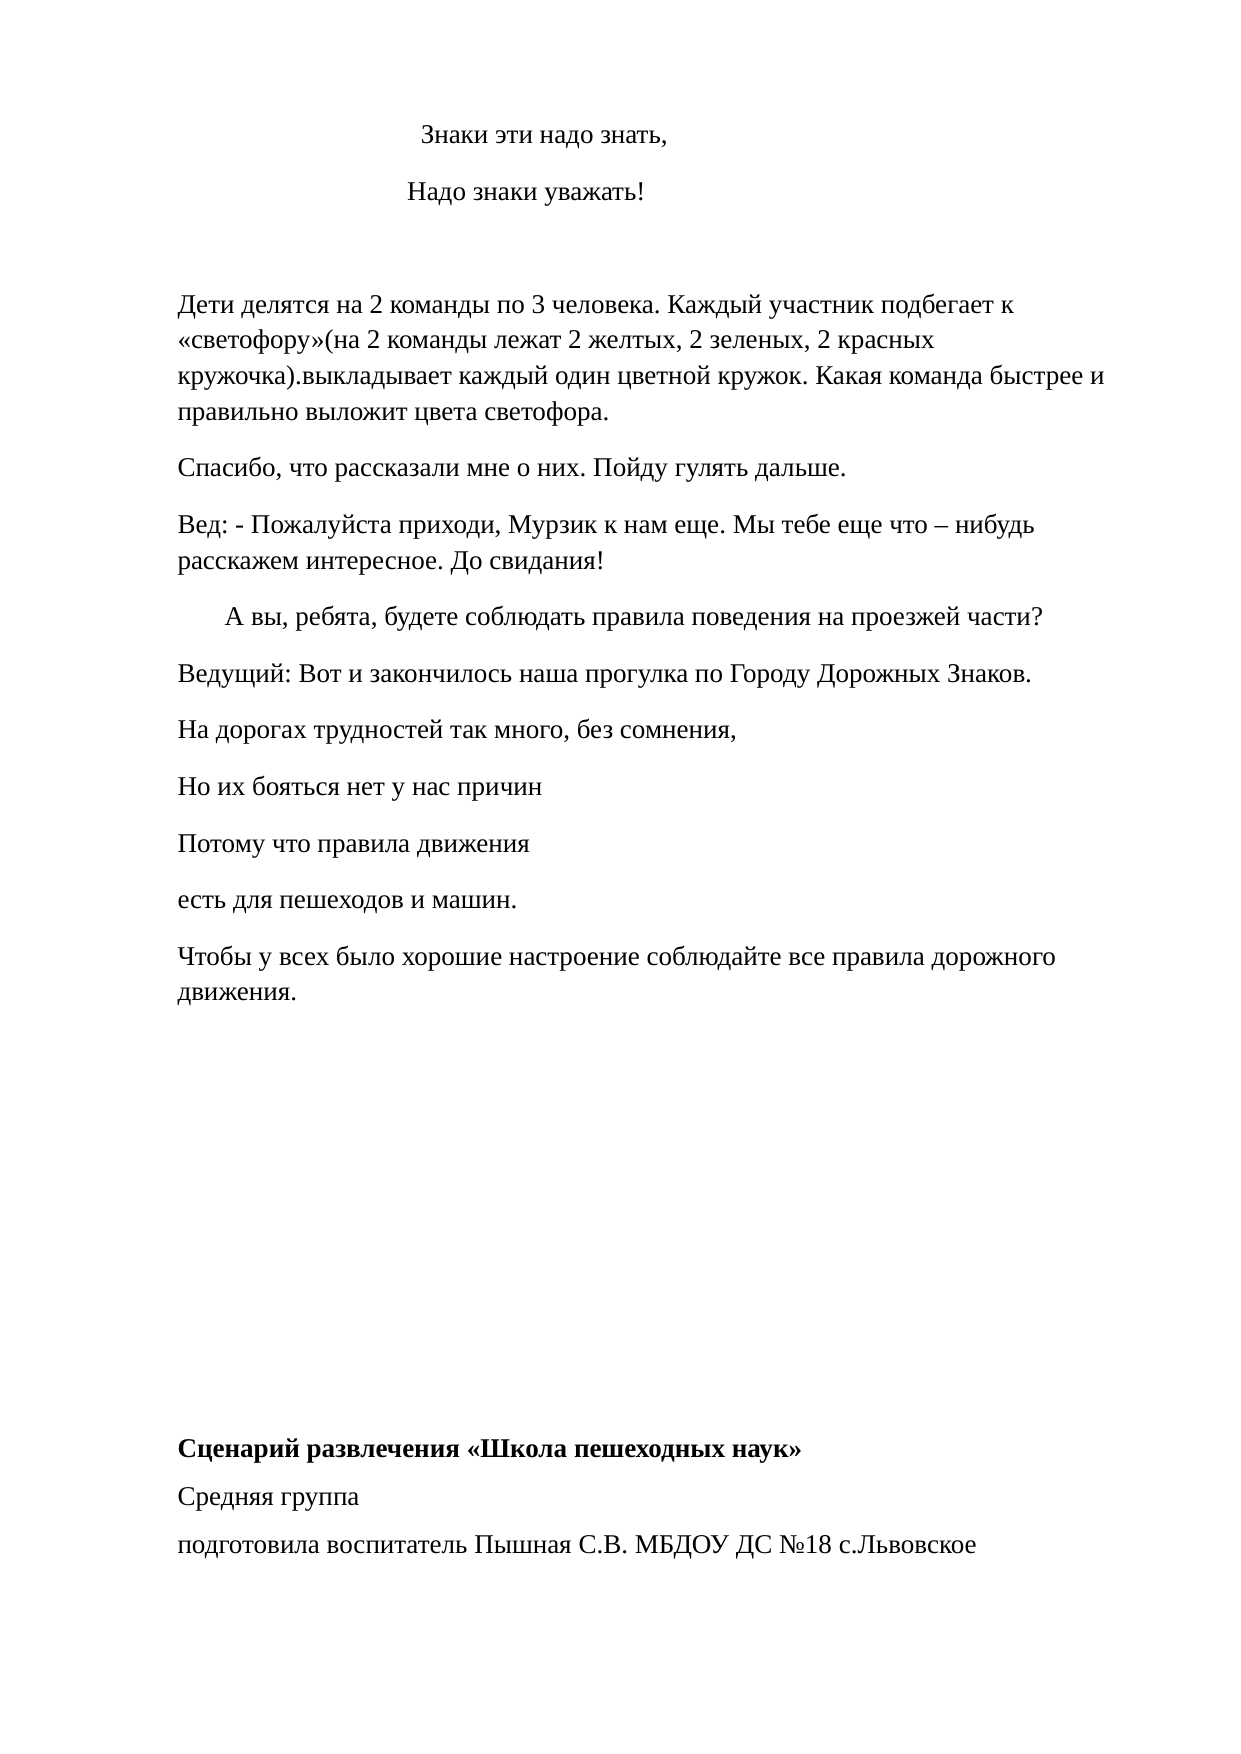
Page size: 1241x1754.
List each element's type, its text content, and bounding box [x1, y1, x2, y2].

text Надо знаки уважать! [177, 175, 1152, 206]
text Но их бояться нет у нас причин [177, 770, 1152, 801]
text Ведущий: Вот и закончилось наша прогулка по Городу Дорожных Знаков. [177, 657, 1152, 688]
text Дети делятся на 2 команды по 3 человека. Каждый участник подбегает к «светофору»(на 2 команды лежат 2 желтых, 2 зеленых, 2 красных кружочка).выкладывает каждый один цветной кружок. Какая команда быстрее и правильно выложит цвета светофора. [177, 288, 1152, 426]
text подготовила воспитатель Пышная С.В. МБДОУ ДС №18 с.Львовское [177, 1529, 1152, 1560]
subtitle Сценарий развлечения «Школа пешеходных наук» [177, 1432, 1152, 1463]
text Чтобы у всех было хорошие настроение соблюдайте все правила дорожного движения. [177, 940, 1152, 1007]
text Вед: - Пожалуйста приходи, Мурзик к нам еще. Мы тебе еще что – нибудь расскажем интересное. До свидания! [177, 508, 1152, 575]
text Средняя группа [177, 1480, 1152, 1512]
text Спасибо, что рассказали мне о них. Пойду гулять дальше. [177, 452, 1152, 483]
text Потому что правила движения [177, 827, 1152, 858]
text Знаки эти надо знать, [177, 118, 1152, 149]
text На дорогах трудностей так много, без сомнения, [177, 713, 1152, 745]
text есть для пешеходов и машин. [177, 883, 1152, 914]
text А вы, ребята, будете соблюдать правила поведения на проезжей части? [177, 600, 1152, 632]
